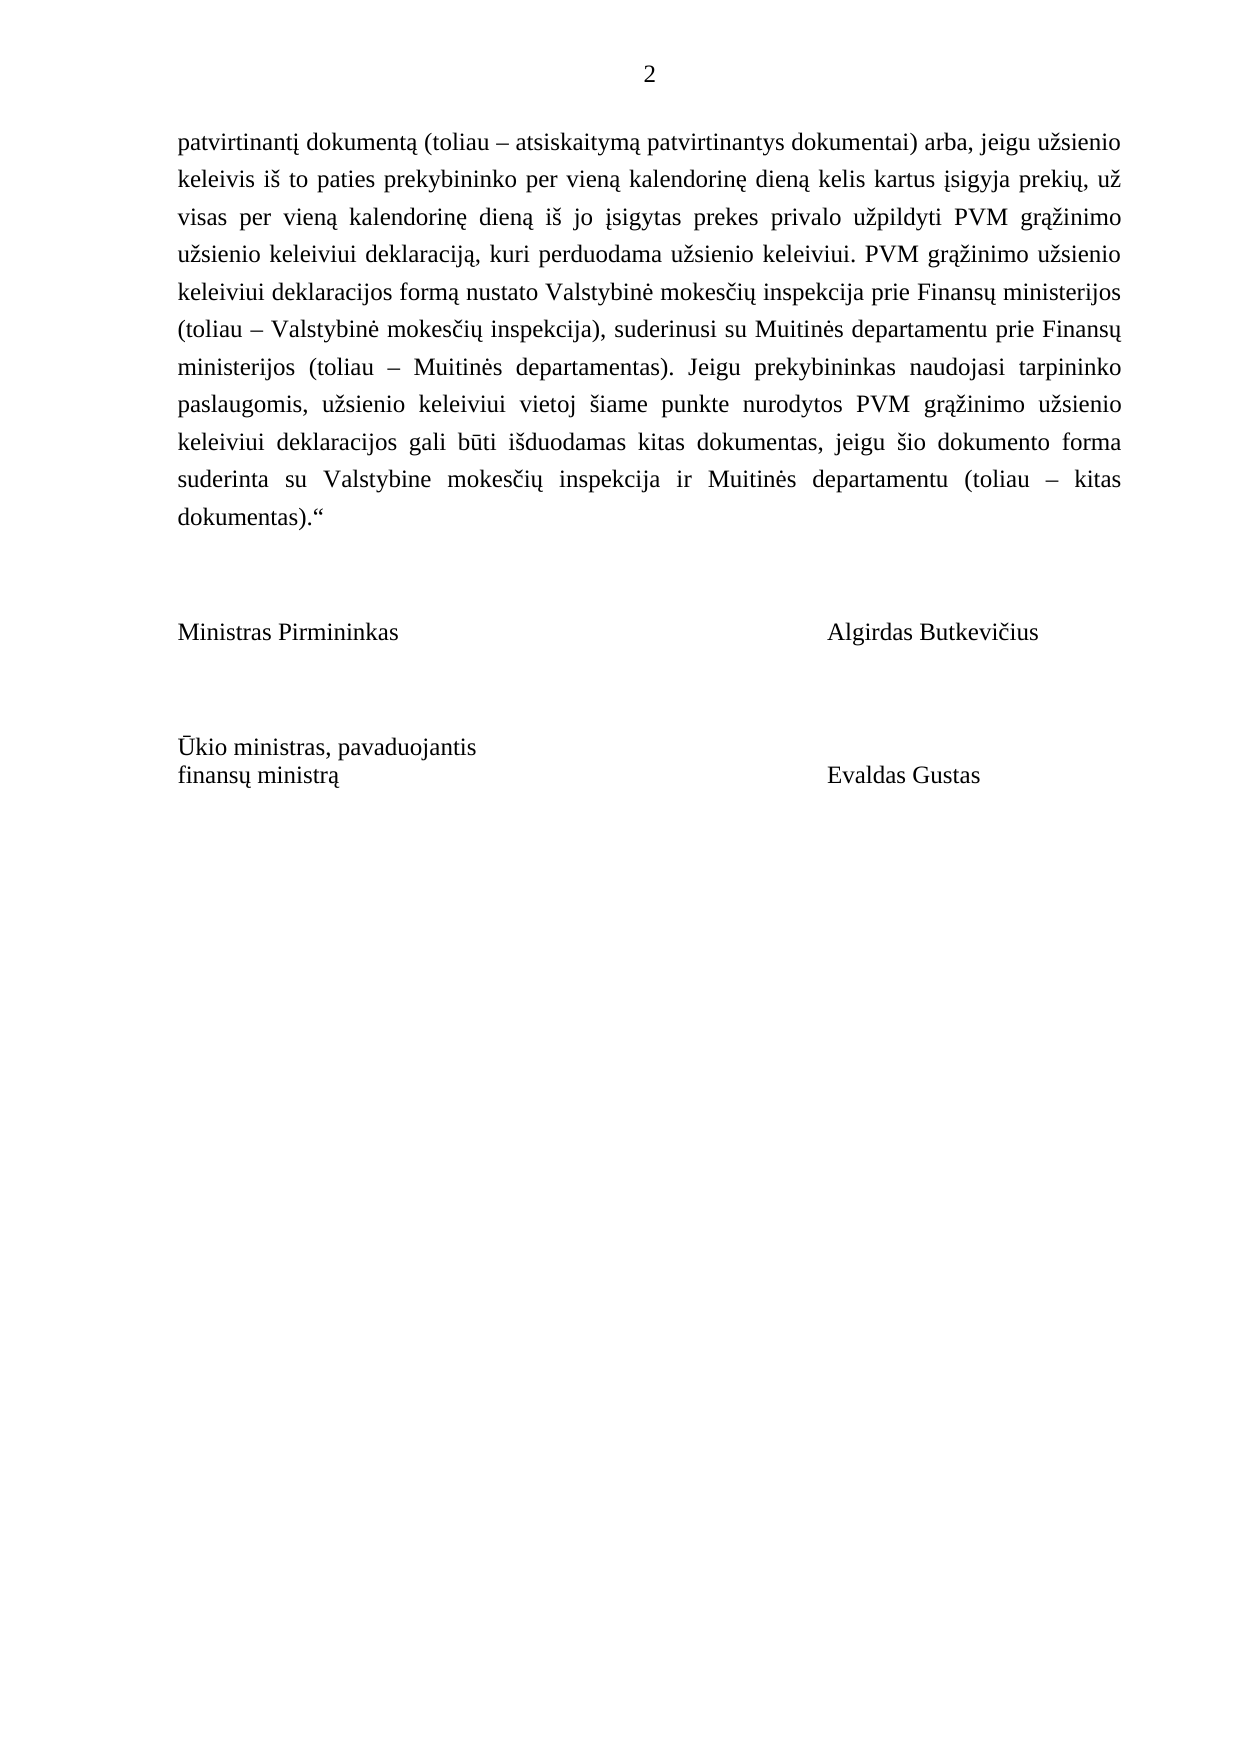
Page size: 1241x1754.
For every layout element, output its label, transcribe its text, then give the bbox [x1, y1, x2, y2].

text Ūkio ministras, pavaduojantis [177, 732, 1122, 761]
text patvirtinantį dokumentą (toliau – atsiskaitymą patvirtinantys dokumentai) arba, jeigu užsienio keleivis iš to paties prekybininko per vieną kalendorinę dieną kelis kartus įsigyja prekių, už visas per vieną kalendorinę dieną iš jo įsigytas prekes privalo užpildyti PVM grąžinimo užsienio keleiviui deklaraciją, kuri perduodama užsienio keleiviui. PVM grąžinimo užsienio keleiviui deklaracijos formą nustato Valstybinė mokesčių inspekcija prie Finansų ministerijos (toliau – Valstybinė mokesčių inspekcija), suderinusi su Muitinės departamentu prie Finansų ministerijos (toliau – Muitinės departamentas). Jeigu prekybininkas naudojasi tarpininko paslaugomis, užsienio keleiviui vietoj šiame punkte nurodytos PVM grąžinimo užsienio keleiviui deklaracijos gali būti išduodamas kitas dokumentas, jeigu šio dokumento forma suderinta su Valstybine mokesčių inspekcija ir Muitinės departamentu (toliau – kitas dokumentas).“ [177, 118, 1122, 531]
text Ministras Pirmininkas Algirdas Butkevičius [177, 617, 1122, 646]
text finansų ministrą Evaldas Gustas [177, 761, 1122, 789]
